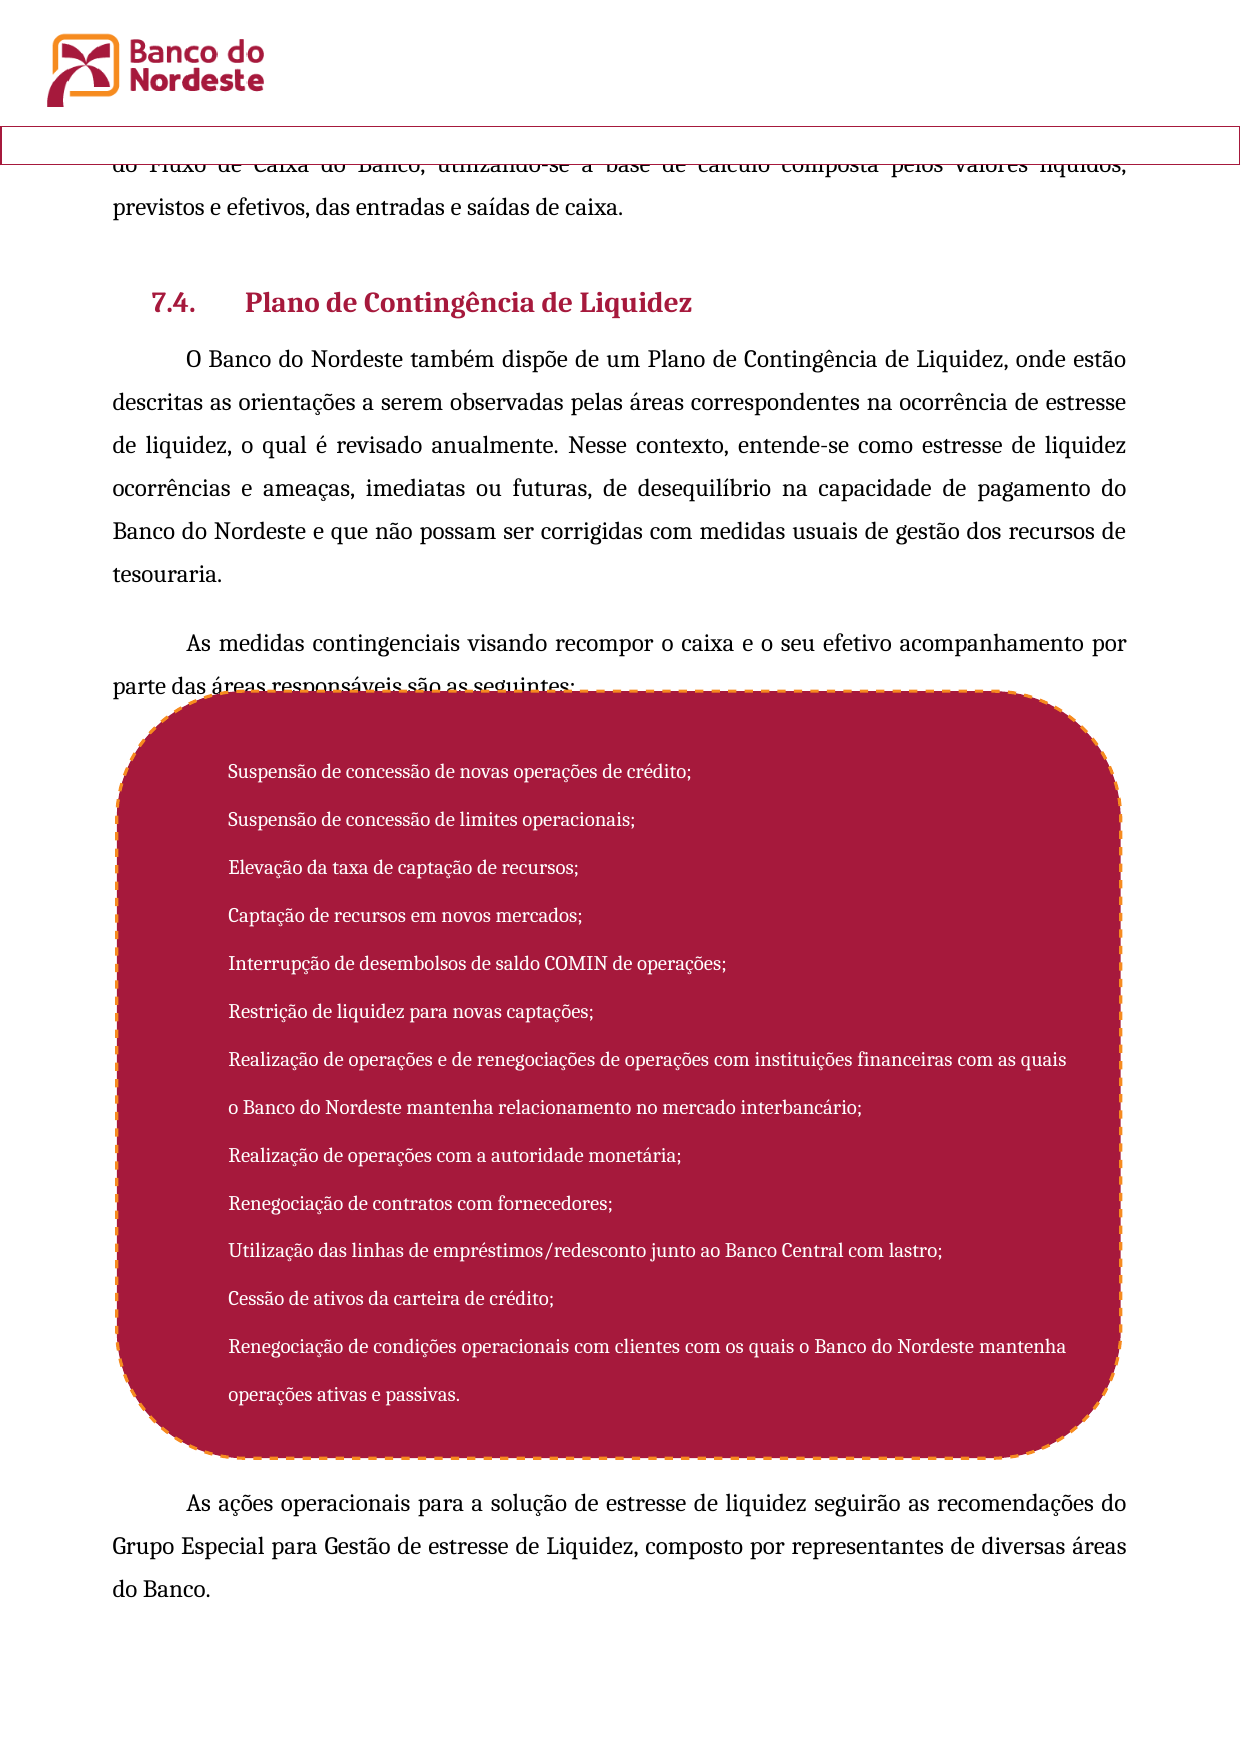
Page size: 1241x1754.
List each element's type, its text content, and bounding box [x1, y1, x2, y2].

list Plano de Contingência de Liquidez [152, 286, 1128, 320]
text do Fluxo de Caixa do Banco, utilizando-se a base de cálculo composta pelos valores líquidos, previstos e efetivos, das entradas e saídas de caixa. [112, 165, 1128, 222]
text O Banco do Nordeste também dispõe de um Plano de Contingência de Liquidez, onde estão descritas as orientações a serem observadas pelas áreas correspondentes na ocorrência de estresse de liquidez, o qual é revisado anualmente. Nesse contexto, entende-se como estresse de liquidez ocorrências e ameaças, imediatas ou futuras, de desequilíbrio na capacidade de pagamento do Banco do Nordeste e que não possam ser corrigidas com medidas usuais de gestão dos recursos de tesouraria. [112, 345, 1128, 589]
text As medidas contingenciais visando recompor o caixa e o seu efetivo acompanhamento por parte das áreas responsáveis são as seguintes: [112, 628, 1128, 700]
text As ações operacionais para a solução de estresse de liquidez seguirão as recomendações do Grupo Especial para Gestão de estresse de Liquidez, composto por representantes de diversas áreas do Banco. [112, 1489, 1128, 1604]
